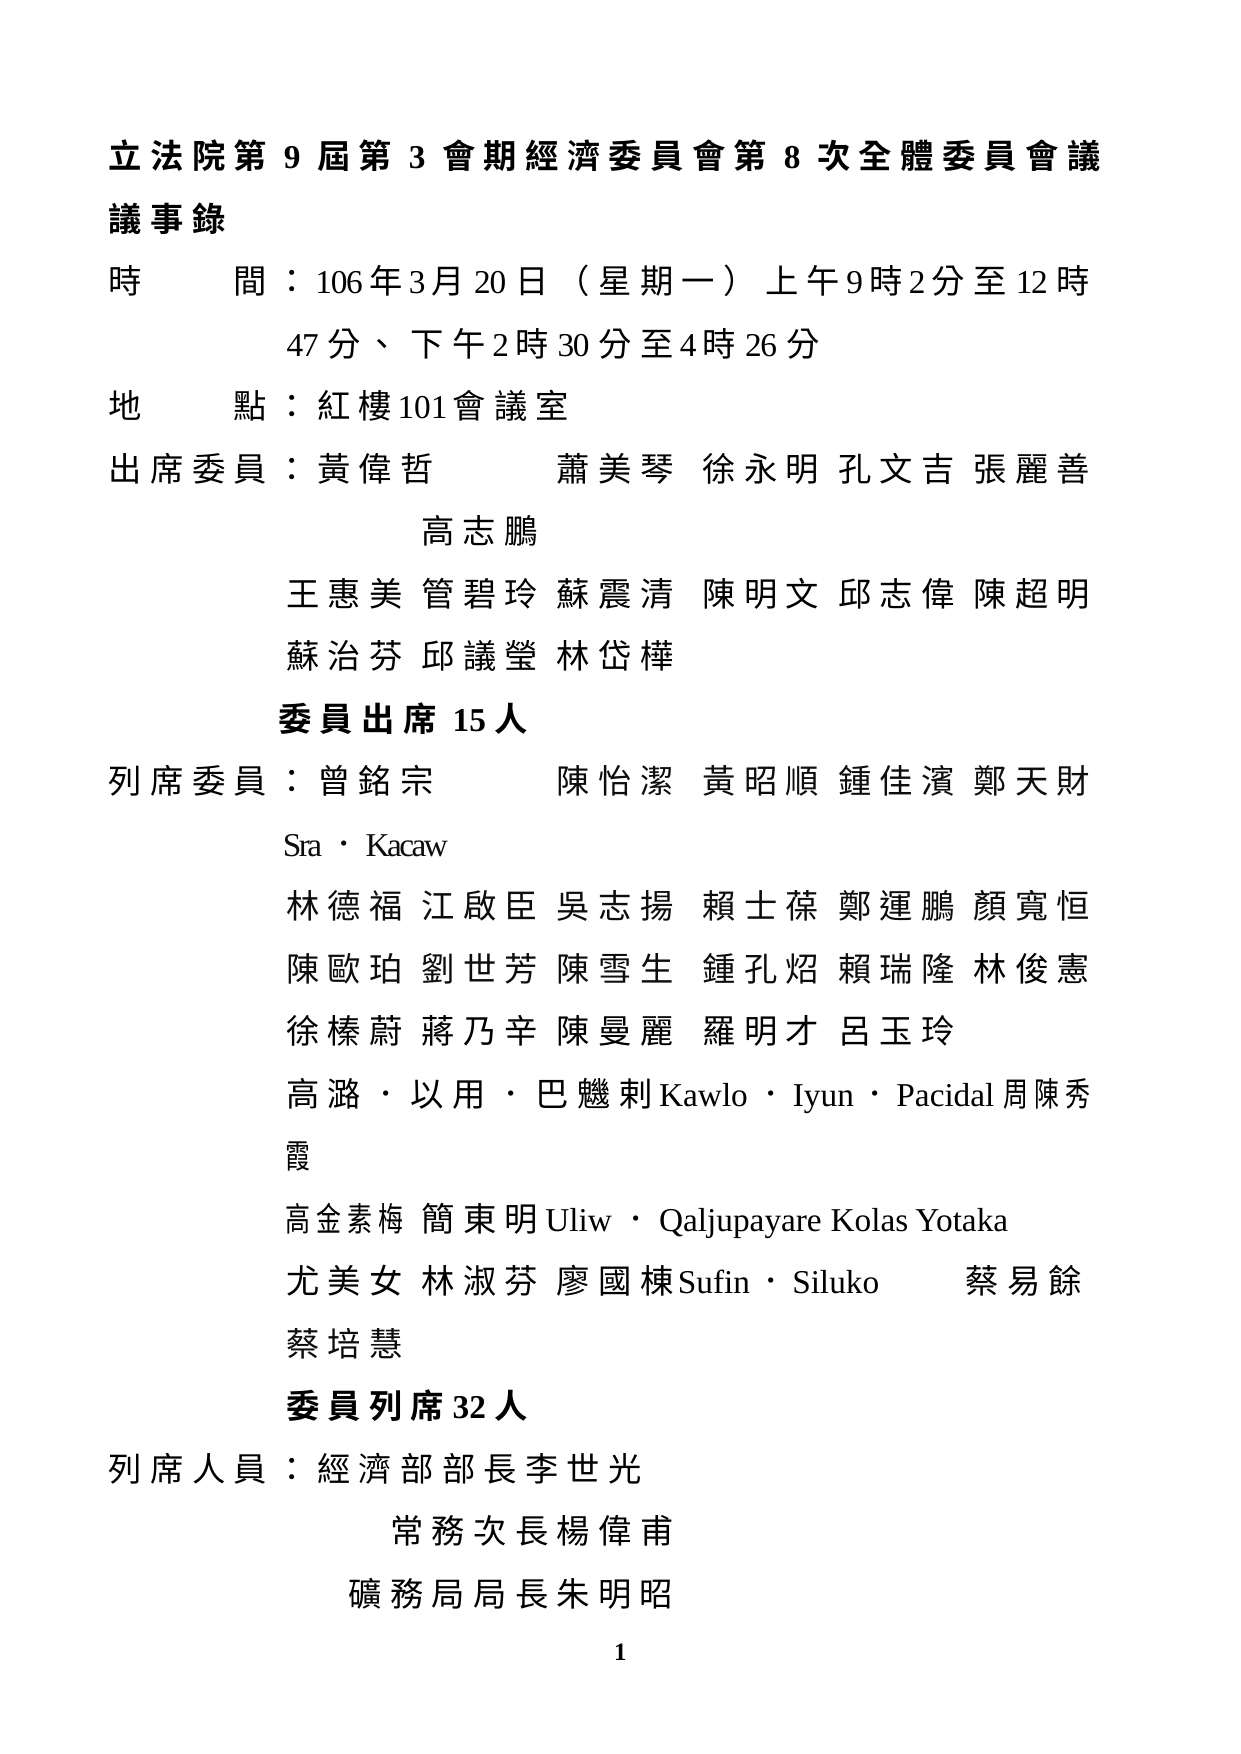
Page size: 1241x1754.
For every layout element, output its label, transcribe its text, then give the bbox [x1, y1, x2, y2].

text 列席委員：曾銘宗 陳怡潔 黃昭順 鍾佳濱 鄭天財Sra．Kacaw 林德福 江啟臣 吳志揚 賴士葆 鄭運鵬 顏寬恒 陳歐珀 劉世芳 陳雪生 鍾孔炤 賴瑞隆 林俊憲 徐榛蔚 蔣乃辛 陳曼麗 羅明才 呂玉玲 高潞．以用．巴魕剌Kawlo．Iyun．Pacidal 周陳秀霞 高金素梅 簡東明Uliw．Qaljupayare Kolas Yotaka 尤美女 林淑芬 廖國棟Sufin．Siluko 蔡易餘 蔡培慧 委員列席32人 [104, 738, 1101, 1425]
text 時 間：106年3月20日（星期一）上午9時2分至12時47分、下午2時30分至4時26分 [104, 238, 1104, 363]
text 列席人員：經濟部部長李世光 [104, 1425, 1136, 1488]
text 委員出席15人 [104, 675, 1101, 738]
text 礦務局局長朱明昭 [278, 1550, 1136, 1613]
text 出席委員：黃偉哲 蕭美琴 徐永明 孔文吉 張麗善 高志鵬 王惠美 管碧玲 蘇震清 陳明文 邱志偉 陳超明 蘇治芬 邱議瑩 林岱樺 [104, 425, 1101, 675]
text 立法院第9屆第3會期經濟委員會第8次全體委員會議議事錄 [104, 113, 1136, 238]
text 地 點：紅樓101會議室 [104, 363, 1136, 425]
text 常務次長楊偉甫 [278, 1488, 1136, 1550]
